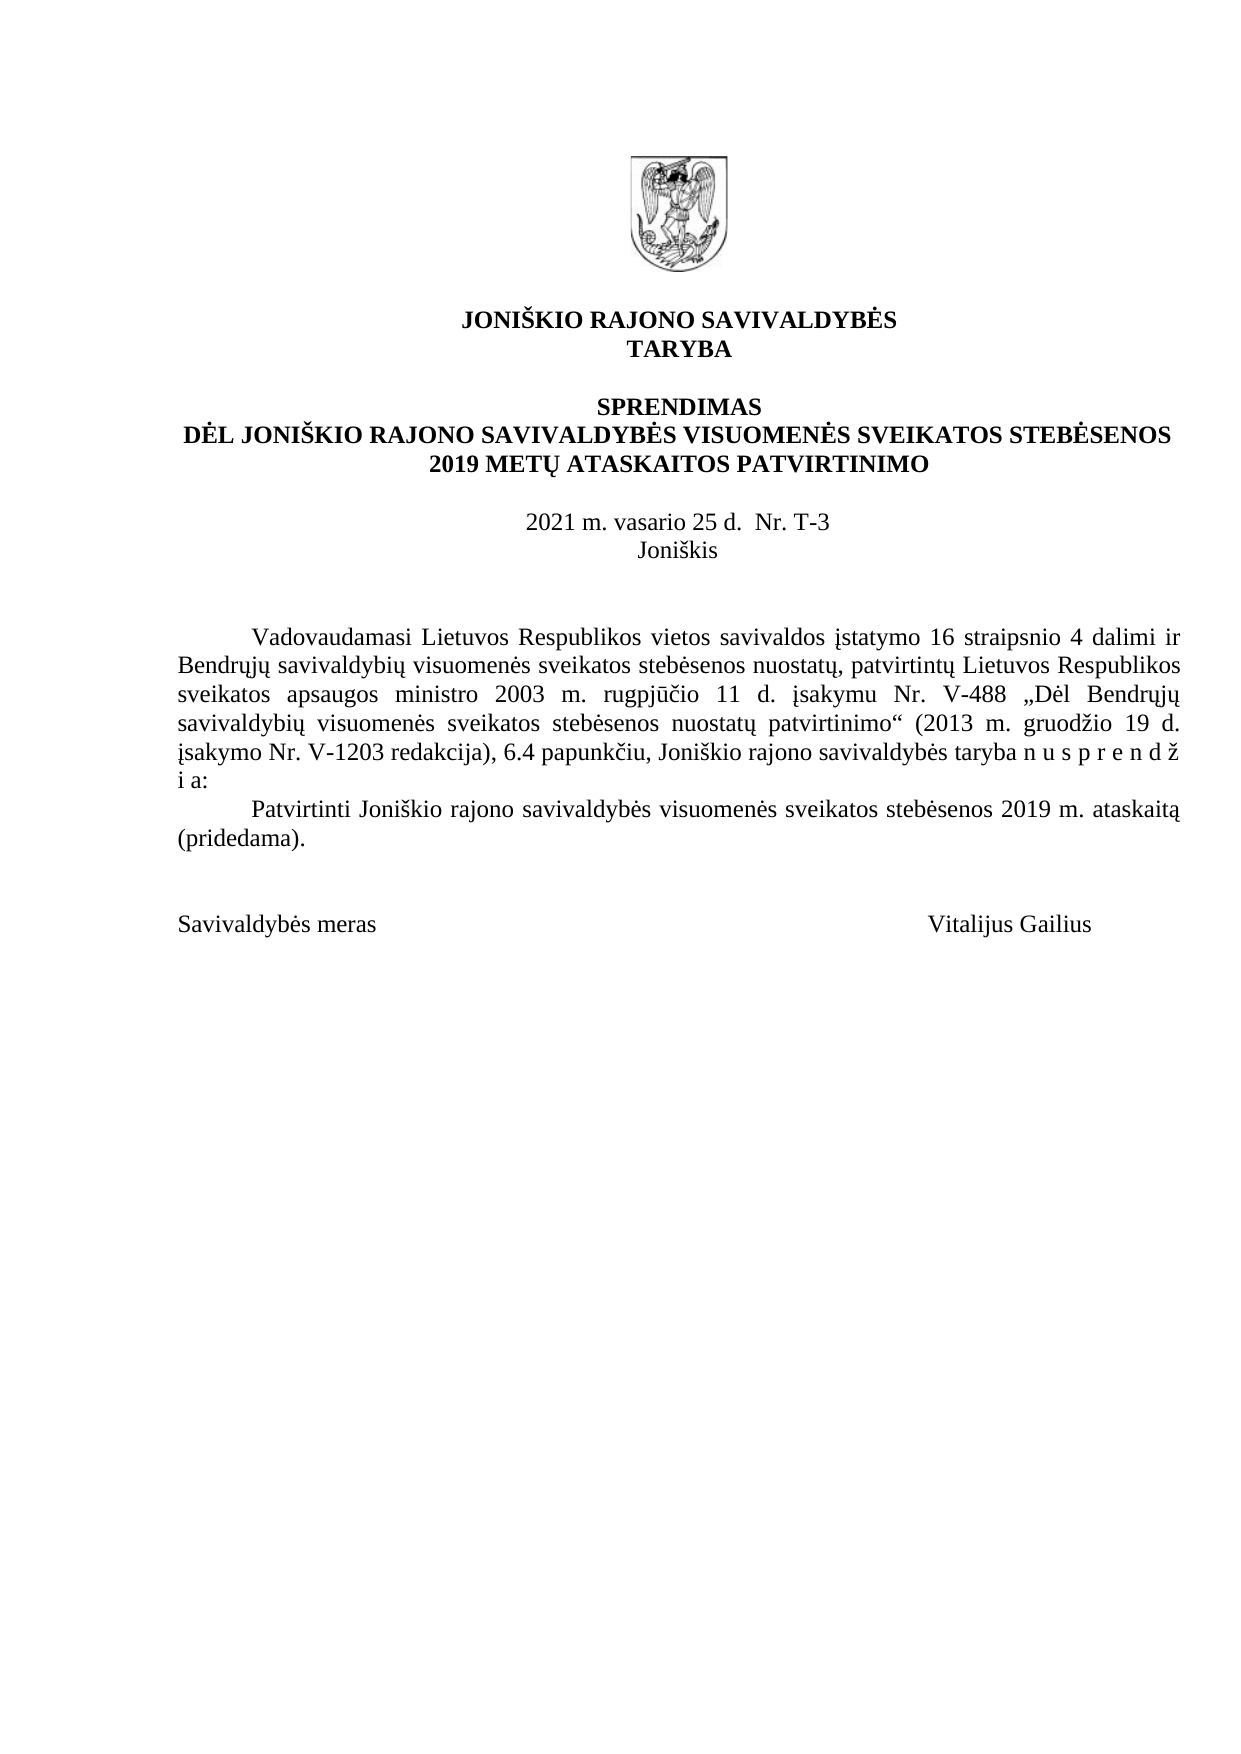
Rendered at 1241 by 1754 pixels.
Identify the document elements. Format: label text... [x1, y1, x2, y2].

text Patvirtinti Joniškio rajono savivaldybės visuomenės sveikatos stebėsenos 2019 m. ataskaitą (pridedama). [177, 794, 1181, 852]
text SPRENDIMAS [177, 392, 1181, 420]
text Vadovaudamasi Lietuvos Respublikos vietos savivaldos įstatymo 16 straipsnio 4 dalimi ir Bendrųjų savivaldybių visuomenės sveikatos stebėsenos nuostatų, patvirtintų Lietuvos Respublikos sveikatos apsaugos ministro 2003 m. rugpjūčio 11 d. įsakymu Nr. V-488 „Dėl Bendrųjų savivaldybių visuomenės sveikatos stebėsenos nuostatų patvirtinimo“ (2013 m. gruodžio 19 d. įsakymo Nr. V-1203 redakcija), 6.4 papunkčiu, Joniškio rajono savivaldybės taryba n u s p r e n d ž i a: [177, 622, 1181, 794]
text Joniškis [174, 535, 1181, 564]
text Joniškio rajono savivaldybės TARYBA [177, 305, 1181, 363]
text 2021 m. vasario 25 d. Nr. T-3 [174, 507, 1181, 535]
text Savivaldybės meras Vitalijus Gailius [177, 909, 1181, 938]
text DĖL JONIŠKIO RAJONO SAVIVALDYBĖS VISUOMENĖS SVEIKATOS STEBĖSENOS 2019 METŲ ATASKAITOS PATVIRTINIMO [174, 420, 1181, 478]
